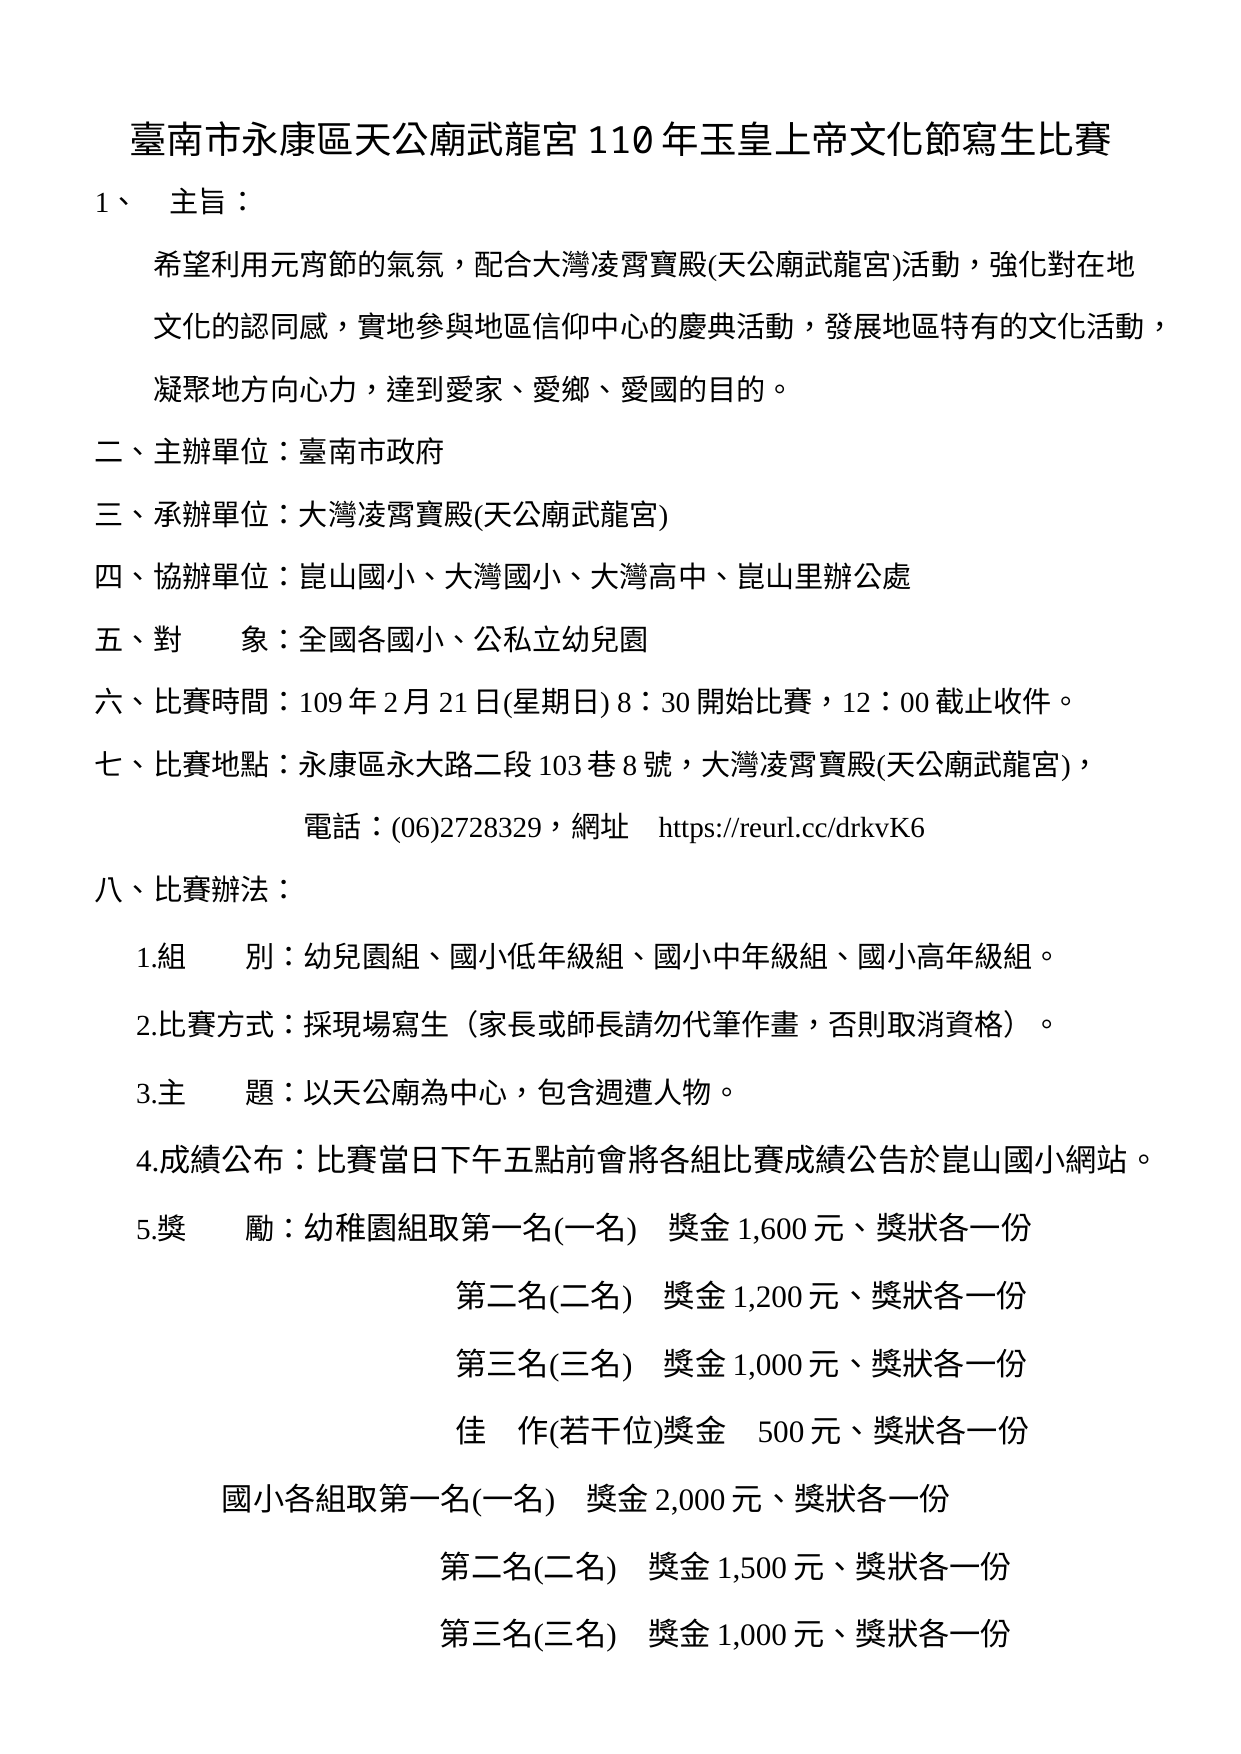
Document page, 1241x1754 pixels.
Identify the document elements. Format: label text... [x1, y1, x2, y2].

text 第三名(三名) 獎金1,000元、獎狀各一份 [314, 1591, 1146, 1653]
text 第二名(二名) 獎金1,500元、獎狀各一份 [314, 1523, 1146, 1585]
text 第二名(二名) 獎金1,200元、獎狀各一份 [314, 1252, 1146, 1314]
text 四、協辦單位：崑山國小、大灣國小、大灣高中、崑山里辦公處 [94, 533, 1146, 596]
text 3.主 題：以天公廟為中心，包含週遭人物。 [136, 1049, 1146, 1111]
text 五、對 象：全國各國小、公私立幼兒園 [94, 596, 1146, 658]
text 電話：(06)2728329，網址 https://reurl.cc/drkvK6 [257, 783, 1146, 846]
text 1.組 別：幼兒園組、國小低年級組、國小中年級組、國小高年級組。 [136, 913, 1146, 976]
text 2.比賽方式：採現場寫生（家長或師長請勿代筆作畫，否則取消資格）。 [136, 981, 1146, 1044]
text 二、主辦單位：臺南市政府 [94, 408, 1146, 471]
text 八、比賽辦法： [94, 846, 1146, 908]
text 三、承辦單位：大灣凌霄寶殿(天公廟武龍宮) [94, 471, 1146, 533]
text 佳 作(若干位)獎金 500元、獎狀各一份 [314, 1387, 1146, 1450]
text 七、比賽地點：永康區永大路二段103巷8號，大灣凌霄寶殿(天公廟武龍宮)， [94, 721, 1146, 783]
text 國小各組取第一名(一名) 獎金2,000元、獎狀各一份 [136, 1455, 1146, 1518]
text 臺南市永康區天公廟武龍宮110年玉皇上帝文化節寫生比賽 [94, 96, 1146, 158]
text 第三名(三名) 獎金1,000元、獎狀各一份 [314, 1320, 1146, 1382]
list 主旨： [94, 158, 1146, 221]
text 5.獎 勵：幼稚園組取第一名(一名) 獎金1,600元、獎狀各一份 [136, 1184, 1146, 1247]
text 六、比賽時間：109年2月21日(星期日) 8：30開始比賽，12：00截止收件。 [94, 658, 1146, 721]
text 希望利用元宵節的氣氛，配合大灣凌霄寶殿(天公廟武龍宮)活動，強化對在地文化的認同感，實地參與地區信仰中心的慶典活動，發展地區特有的文化活動，凝聚地方向心力，達到愛家、愛鄉、愛國的目的。 [153, 221, 1146, 408]
text 4.成績公布：比賽當日下午五點前會將各組比賽成績公告於崑山國小網站。 [136, 1117, 1146, 1179]
